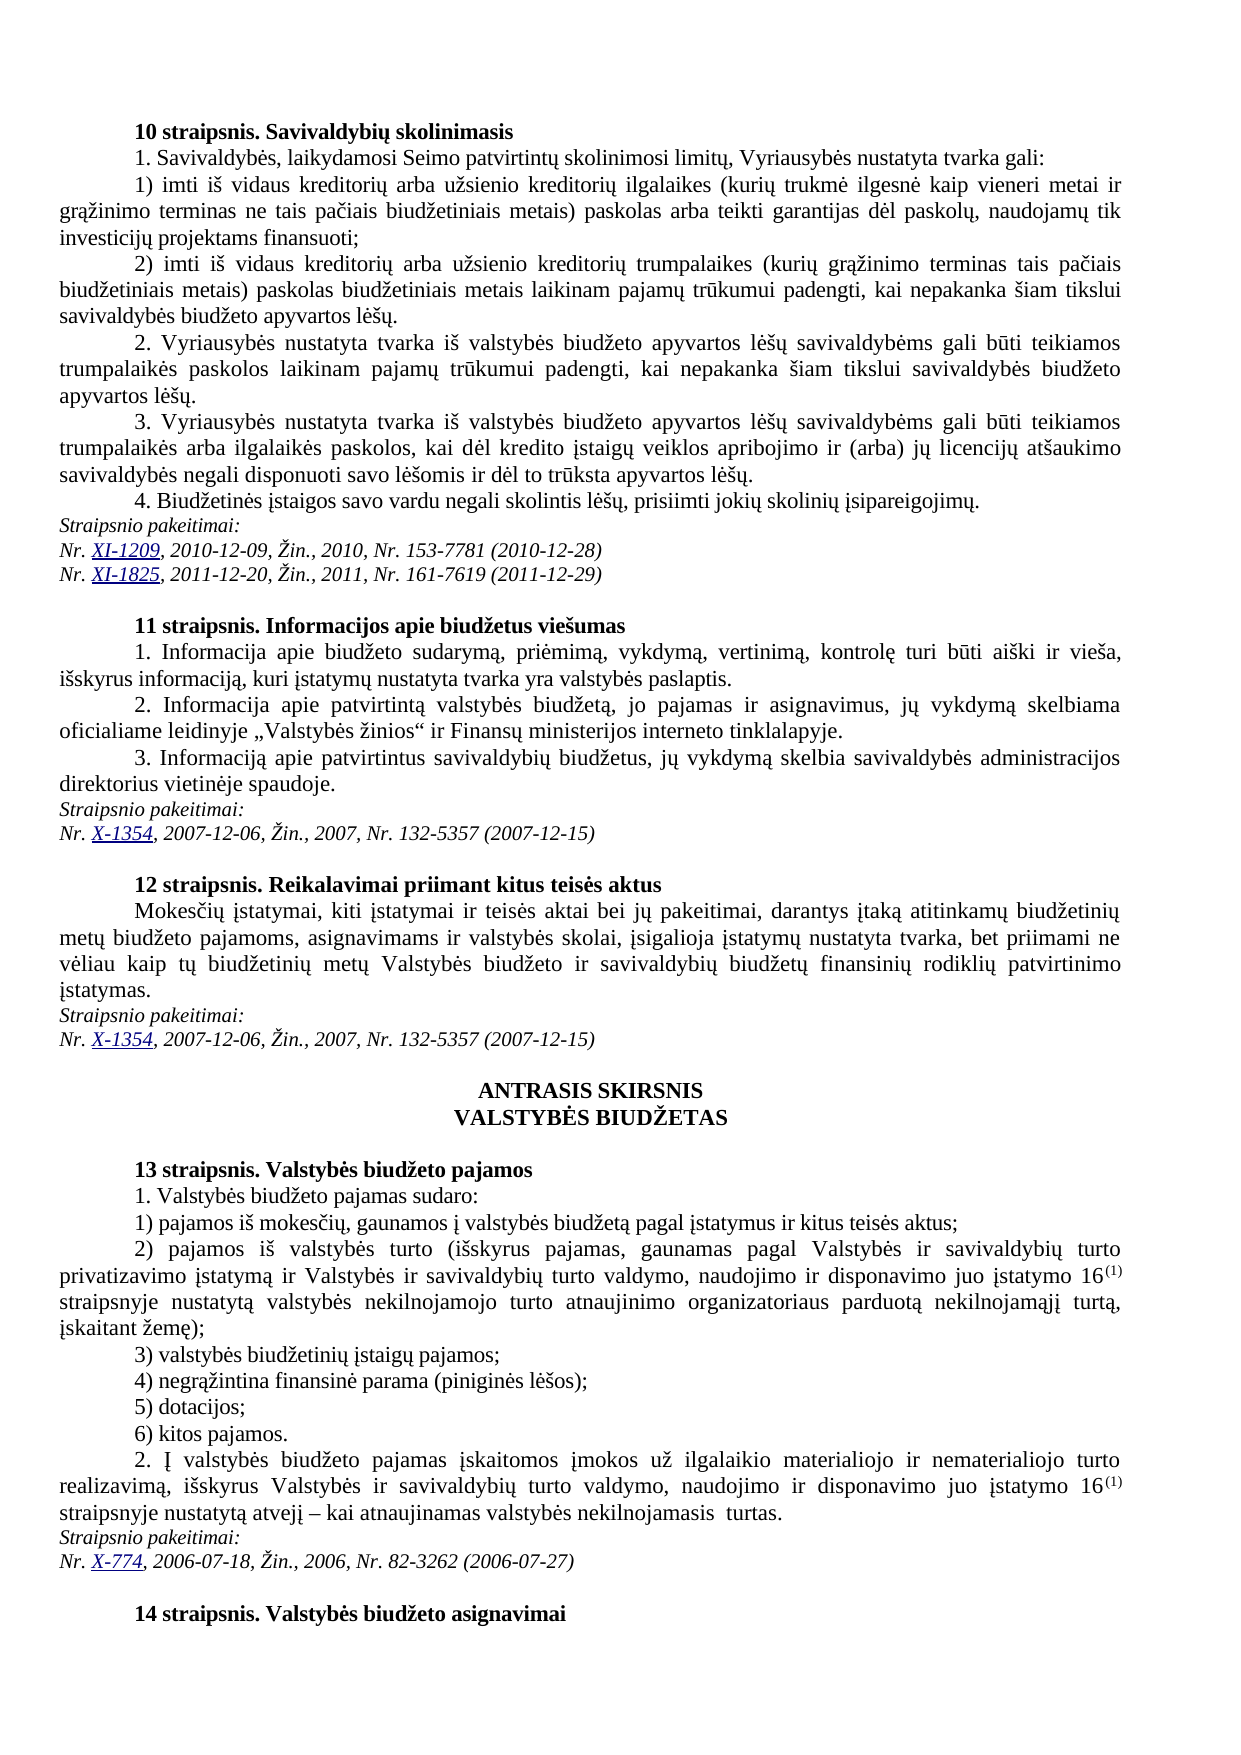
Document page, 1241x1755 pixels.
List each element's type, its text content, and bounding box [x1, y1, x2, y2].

text Straipsnio pakeitimai: [59, 1525, 1122, 1549]
text 11 straipsnis. Informacijos apie biudžetus viešumas [59, 612, 1122, 638]
text 2. Informacija apie patvirtintą valstybės biudžetą, jo pajamas ir asignavimus, jų vykdymą skelbiama oficialiame leidinyje „Valstybės žinios“ ir Finansų ministerijos interneto tinklalapyje. [59, 691, 1122, 744]
text 4) negrąžintina finansinė parama (piniginės lėšos); [59, 1367, 1122, 1393]
text Straipsnio pakeitimai: [59, 1003, 1122, 1027]
text Nr. XI-1825, 2011-12-20, Žin., 2011, Nr. 161-7619 (2011-12-29) [59, 562, 1122, 586]
text 2. Į valstybės biudžeto pajamas įskaitomos įmokos už ilgalaikio materialiojo ir nematerialiojo turto realizavimą, išskyrus Valstybės ir savivaldybių turto valdymo, naudojimo ir disponavimo juo įstatymo 16(1) straipsnyje nustatytą atvejį – kai atnaujinamas valstybės nekilnojamasis turtas. [59, 1446, 1122, 1525]
subtitle 1. Valstybės biudžeto pajamas sudaro: [59, 1183, 1122, 1209]
text Nr. X-1354, 2007-12-06, Žin., 2007, Nr. 132-5357 (2007-12-15) [59, 1027, 1122, 1051]
text 6) kitos pajamos. [59, 1420, 1122, 1446]
text Straipsnio pakeitimai: [59, 513, 1122, 537]
text Nr. XI-1209, 2010-12-09, Žin., 2010, Nr. 153-7781 (2010-12-28) [59, 537, 1122, 562]
text Mokesčių įstatymai, kiti įstatymai ir teisės aktai bei jų pakeitimai, darantys įtaką atitinkamų biudžetinių metų biudžeto pajamoms, asignavimams ir valstybės skolai, įsigalioja įstatymų nustatyta tvarka, bet priimami ne vėliau kaip tų biudžetinių metų Valstybės biudžeto ir savivaldybių biudžetų finansinių rodiklių patvirtinimo įstatymas. [59, 897, 1122, 1003]
text Nr. X-774, 2006-07-18, Žin., 2006, Nr. 82-3262 (2006-07-27) [59, 1549, 1122, 1573]
text 1. Informacija apie biudžeto sudarymą, priėmimą, vykdymą, vertinimą, kontrolę turi būti aiški ir vieša, išskyrus informaciją, kuri įstatymų nustatyta tvarka yra valstybės paslaptis. [59, 638, 1122, 691]
text 3. Informaciją apie patvirtintus savivaldybių biudžetus, jų vykdymą skelbia savivaldybės administracijos direktorius vietinėje spaudoje. [59, 744, 1122, 796]
subtitle VALSTYBĖS BIUDŽETAS [59, 1103, 1122, 1130]
subtitle ANTRASIS SKIRSNIS [59, 1077, 1122, 1103]
text 2) imti iš vidaus kreditorių arba užsienio kreditorių trumpalaikes (kurių grąžinimo terminas tais pačiais biudžetiniais metais) paskolas biudžetiniais metais laikinam pajamų trūkumui padengti, kai nepakanka šiam tikslui savivaldybės biudžeto apyvartos lėšų. [59, 250, 1122, 329]
text 3. Vyriausybės nustatyta tvarka iš valstybės biudžeto apyvartos lėšų savivaldybėms gali būti teikiamos trumpalaikės arba ilgalaikės paskolos, kai dėl kredito įstaigų veiklos apribojimo ir (arba) jų licencijų atšaukimo savivaldybės negali disponuoti savo lėšomis ir dėl to trūksta apyvartos lėšų. [59, 408, 1122, 487]
text 1. Savivaldybės, laikydamosi Seimo patvirtintų skolinimosi limitų, Vyriausybės nustatyta tvarka gali: [59, 144, 1122, 171]
text 4. Biudžetinės įstaigos savo vardu negali skolintis lėšų, prisiimti jokių skolinių įsipareigojimų. [59, 487, 1122, 513]
subtitle 10 straipsnis. Savivaldybių skolinimasis [59, 118, 1122, 144]
text 5) dotacijos; [59, 1393, 1122, 1420]
text 2. Vyriausybės nustatyta tvarka iš valstybės biudžeto apyvartos lėšų savivaldybėms gali būti teikiamos trumpalaikės paskolos laikinam pajamų trūkumui padengti, kai nepakanka šiam tikslui savivaldybės biudžeto apyvartos lėšų. [59, 329, 1122, 408]
text Nr. X-1354, 2007-12-06, Žin., 2007, Nr. 132-5357 (2007-12-15) [59, 821, 1122, 844]
text 3) valstybės biudžetinių įstaigų pajamos; [59, 1341, 1122, 1367]
text 1) pajamos iš mokesčių, gaunamos į valstybės biudžetą pagal įstatymus ir kitus teisės aktus; [59, 1209, 1122, 1235]
text 12 straipsnis. Reikalavimai priimant kitus teisės aktus [59, 871, 1122, 897]
text 13 straipsnis. Valstybės biudžeto pajamos [59, 1156, 1122, 1183]
text 14 straipsnis. Valstybės biudžeto asignavimai [59, 1600, 1122, 1626]
text 1) imti iš vidaus kreditorių arba užsienio kreditorių ilgalaikes (kurių trukmė ilgesnė kaip vieneri metai ir grąžinimo terminas ne tais pačiais biudžetiniais metais) paskolas arba teikti garantijas dėl paskolų, naudojamų tik investicijų projektams finansuoti; [59, 171, 1122, 250]
text 2) pajamos iš valstybės turto (išskyrus pajamas, gaunamas pagal Valstybės ir savivaldybių turto privatizavimo įstatymą ir Valstybės ir savivaldybių turto valdymo, naudojimo ir disponavimo juo įstatymo 16(1) straipsnyje nustatytą valstybės nekilnojamojo turto atnaujinimo organizatoriaus parduotą nekilnojamąjį turtą, įskaitant žemę); [59, 1235, 1122, 1341]
text Straipsnio pakeitimai: [59, 796, 1122, 821]
